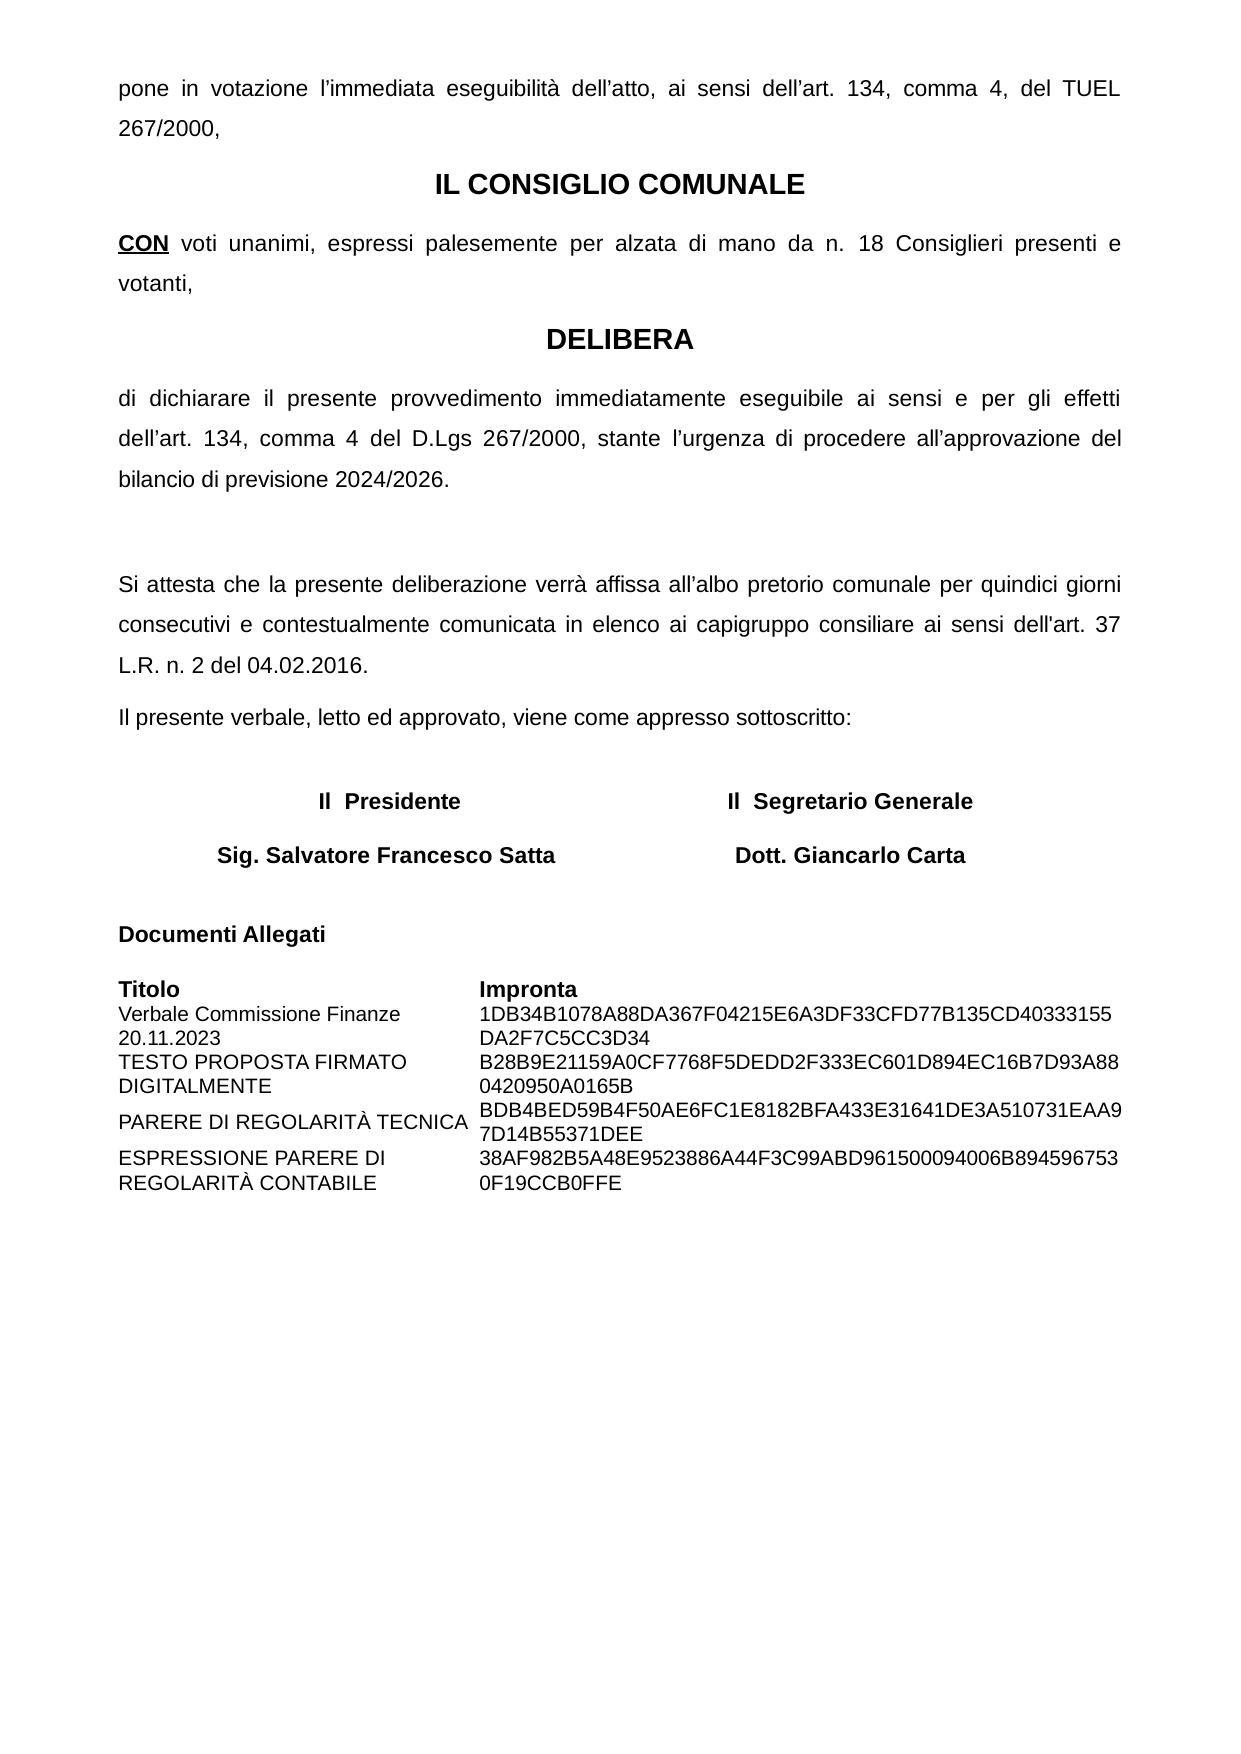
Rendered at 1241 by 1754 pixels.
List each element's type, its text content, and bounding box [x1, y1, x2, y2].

table_cell Verbale Commissione Finanze 20.11.2023 [118, 1002, 479, 1050]
table_header Impronta [479, 975, 1123, 1002]
table_header Il Segretario Generale [620, 788, 1081, 814]
table_cell 1DB34B1078A88DA367F04215E6A3DF33CFD77B135CD40333155DA2F7C5CC3D34 [479, 1002, 1123, 1050]
text DELIBERA [118, 322, 1122, 356]
text IL CONSIGLIO COMUNALE [118, 167, 1122, 200]
text Il presente verbale, letto ed approvato, viene come appresso sottoscritto: [118, 704, 1122, 731]
table_cell PARERE DI REGOLARITÀ TECNICA [118, 1098, 479, 1146]
table_cell Dott. Giancarlo Carta [620, 842, 1081, 869]
table_cell [159, 815, 620, 842]
text CON voti unanimi, espressi palesemente per alzata di mano da n. 18 Consiglieri presenti e votanti, [118, 229, 1122, 297]
table_cell [620, 815, 1081, 842]
text pone in votazione l’immediata eseguibilità dell’atto, ai sensi dell’art. 134, comma 4, del TUEL 267/2000, [118, 74, 1122, 142]
table_cell BDB4BED59B4F50AE6FC1E8182BFA433E31641DE3A510731EAA97D14B55371DEE [479, 1098, 1123, 1146]
table_cell ESPRESSIONE PARERE DI REGOLARITÀ CONTABILE [118, 1146, 479, 1194]
table_cell 38AF982B5A48E9523886A44F3C99ABD961500094006B8945967530F19CCB0FFE [479, 1146, 1123, 1194]
text Si attesta che la presente deliberazione verrà affissa all’albo pretorio comunale per quindici giorni consecutivi e contestualmente comunicata in elenco ai capigruppo consiliare ai sensi dell'art. 37 L.R. n. 2 del 04.02.2016. [118, 570, 1122, 678]
table_cell B28B9E21159A0CF7768F5DEDD2F333EC601D894EC16B7D93A880420950A0165B [479, 1050, 1123, 1098]
table_header Il Presidente [159, 788, 620, 814]
table_cell Sig. Salvatore Francesco Satta [159, 842, 620, 869]
table_header Titolo [118, 975, 479, 1002]
table_cell TESTO PROPOSTA FIRMATO DIGITALMENTE [118, 1050, 479, 1098]
text Documenti Allegati [118, 921, 1122, 948]
text di dichiarare il presente provvedimento immediatamente eseguibile ai sensi e per gli effetti dell’art. 134, comma 4 del D.Lgs 267/2000, stante l’urgenza di procedere all’approvazione del bilancio di previsione 2024/2026. [118, 384, 1122, 492]
